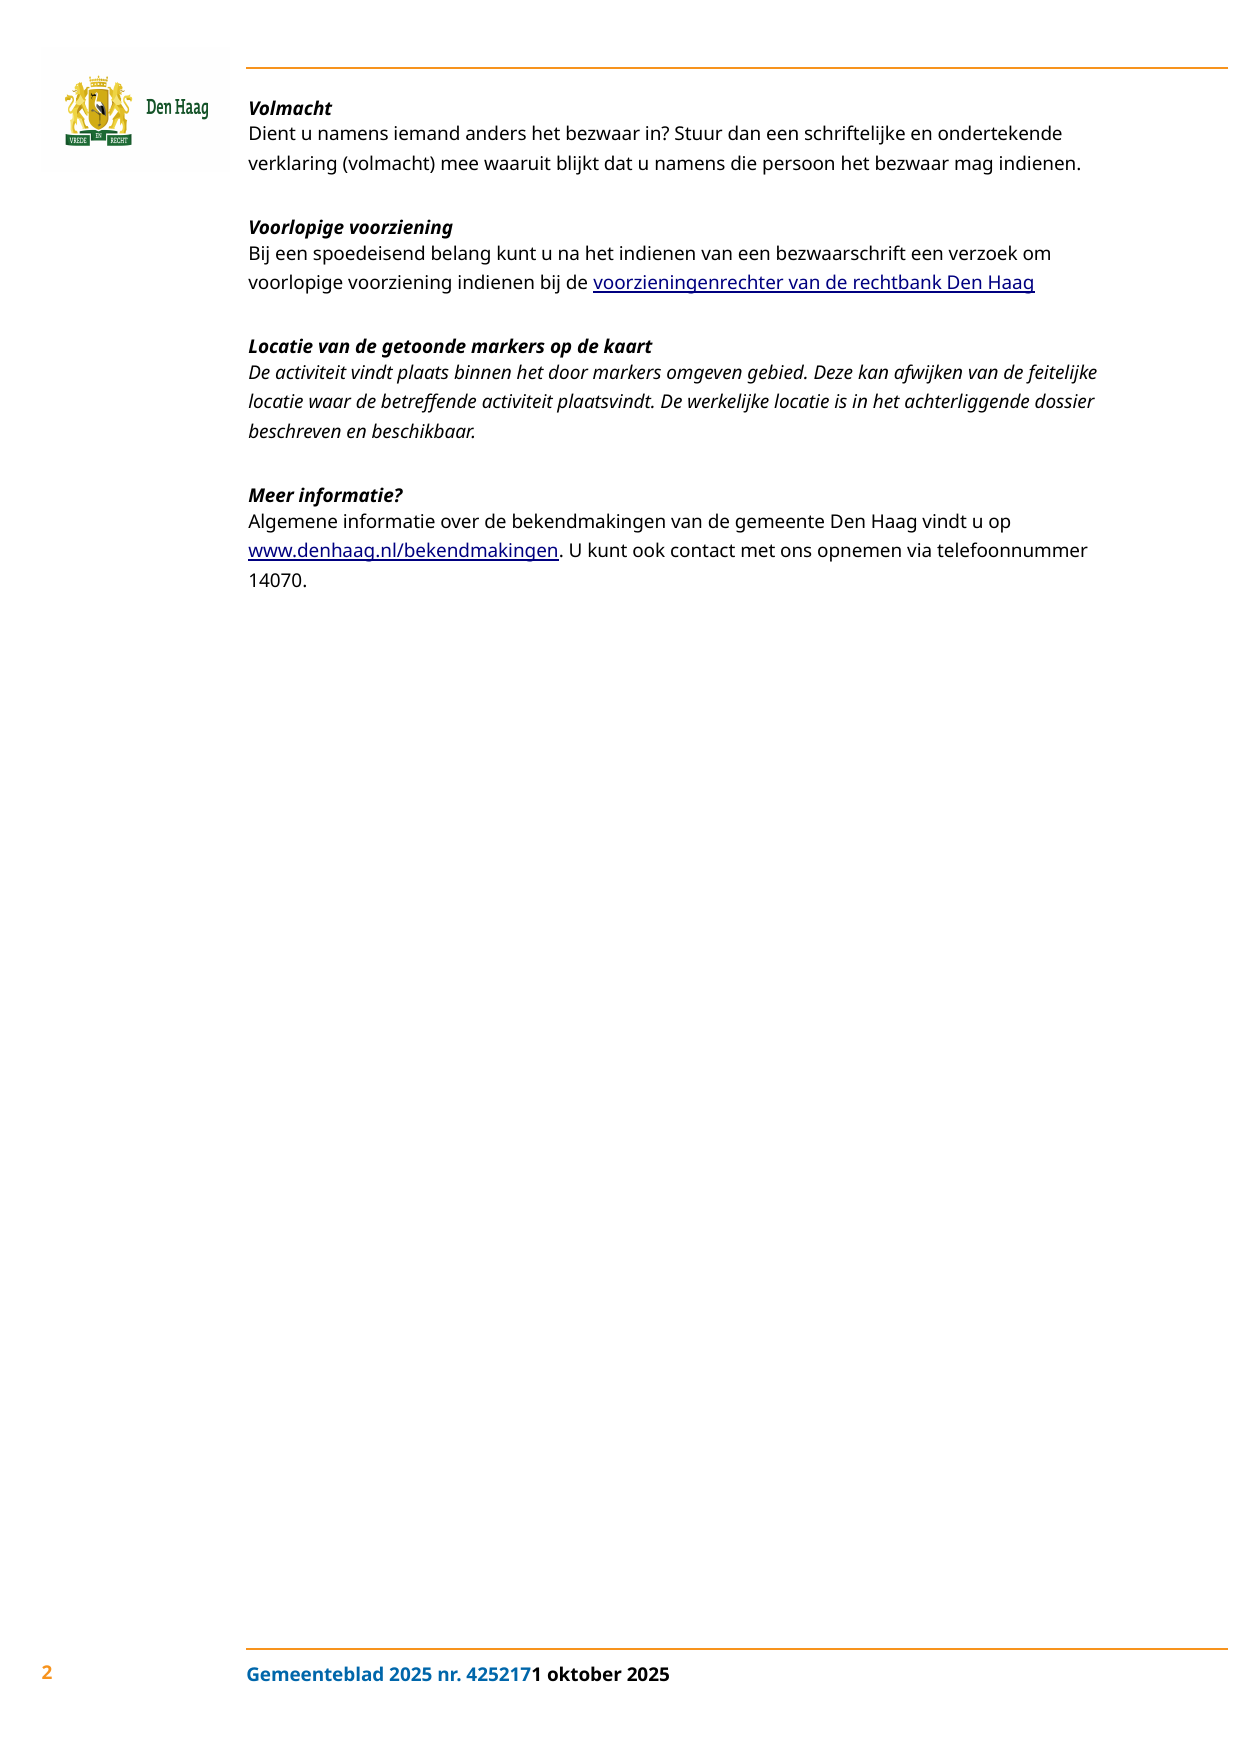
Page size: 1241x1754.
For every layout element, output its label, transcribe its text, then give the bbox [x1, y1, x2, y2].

text De activiteit vindt plaats binnen het door markers omgeven gebied. Deze kan afwijken van de feitelijke locatie waar de betreffende activiteit plaatsvindt. De werkelijke locatie is in het achterliggende dossier beschreven en beschikbaar. [248, 359, 1152, 444]
text Locatie van de getoonde markers op de kaart [248, 333, 1152, 359]
text Algemene informatie over de bekendmakingen van de gemeente Den Haag vindt u op www.denhaag.nl/bekendmakingen. U kunt ook contact met ons opnemen via telefoonnummer 14070. [248, 508, 1152, 593]
text Volmacht [248, 95, 1152, 121]
text Voorlopige voorziening [248, 214, 1152, 240]
text Dient u namens iemand anders het bezwaar in? Stuur dan een schriftelijke en ondertekende verklaring (volmacht) mee waaruit blijkt dat u namens die persoon het bezwaar mag indienen. [248, 121, 1152, 176]
picture [41, 47, 231, 172]
text Meer informatie? [248, 482, 1152, 508]
text Bij een spoedeisend belang kunt u na het indienen van een bezwaarschrift een verzoek om voorlopige voorziening indienen bij de voorzieningenrechter van de rechtbank Den Haag [248, 240, 1152, 295]
